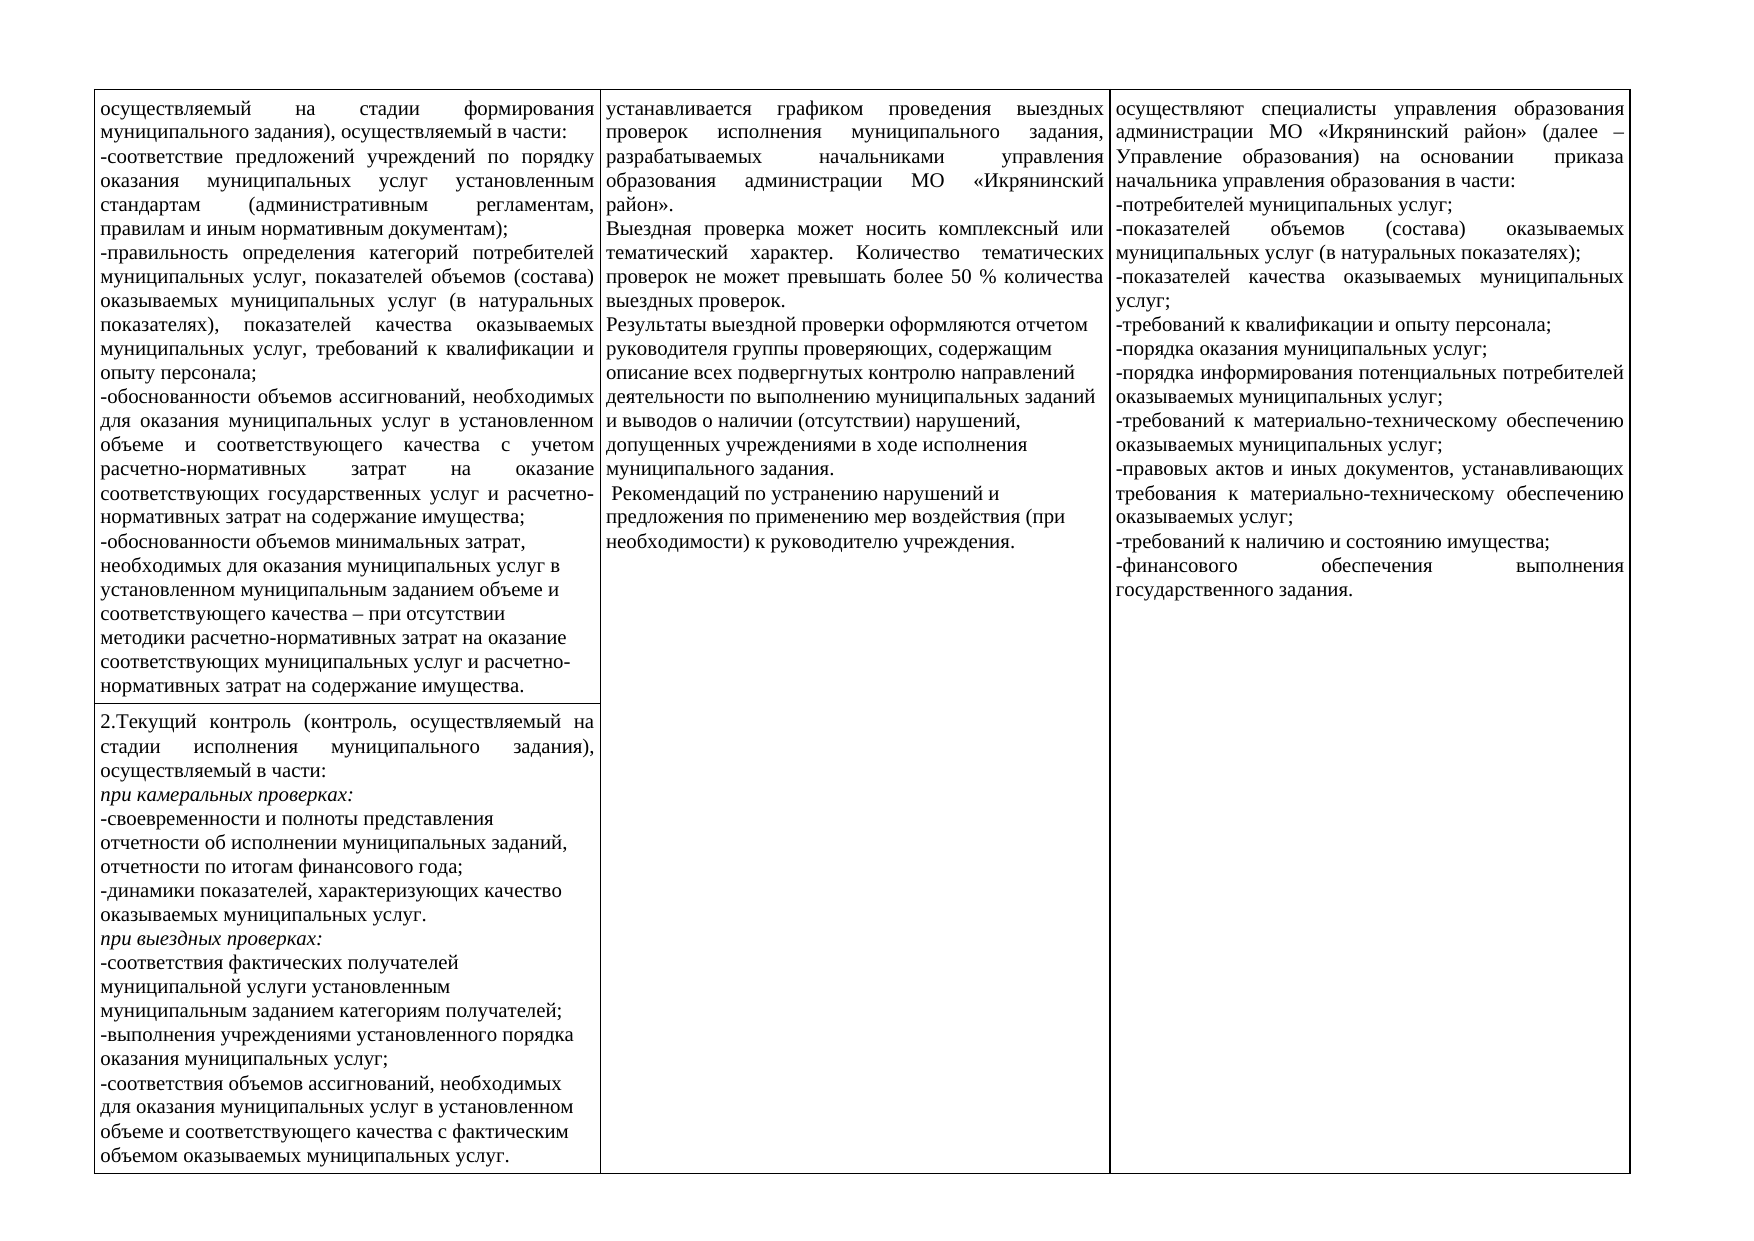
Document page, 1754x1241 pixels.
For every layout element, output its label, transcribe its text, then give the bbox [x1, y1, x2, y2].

table_cell осуществляемый на стадии формирования муниципального задания), осуществляемый в части: -соответствие предложений учреждений по порядку оказания муниципальных услуг установленным стандартам (административным регламентам, правилам и иным нормативным документам); -правильность определения категорий потребителей муниципальных услуг, показателей объемов (состава) оказываемых муниципальных услуг (в натуральных показателях), показателей качества оказываемых муниципальных услуг, требований к квалификации и опыту персонала; -обоснованности объемов ассигнований, необходимых для оказания муниципальных услуг в установленном объеме и соответствующего качества с учетом расчетно-нормативных затрат на оказание соответствующих государственных услуг и расчетно-нормативных затрат на содержание имущества; -обоснованности объемов минимальных затрат, необходимых для оказания муниципальных услуг в установленном муниципальным заданием объеме и соответствующего качества – при отсутствии методики расчетно-нормативных затрат на оказание соответствующих муниципальных услуг и расчетно- нормативных затрат на содержание имущества. [95, 90, 600, 703]
table_cell осуществляют специалисты управления образования администрации МО «Икрянинский район» (далее – Управление образования) на основании приказа начальника управления образования в части: -потребителей муниципальных услуг; -показателей объемов (состава) оказываемых муниципальных услуг (в натуральных показателях); -показателей качества оказываемых муниципальных услуг; -требований к квалификации и опыту персонала; -порядка оказания муниципальных услуг; -порядка информирования потенциальных потребителей оказываемых муниципальных услуг; -требований к материально-техническому обеспечению оказываемых муниципальных услуг; -правовых актов и иных документов, устанавливающих требования к материально-техническому обеспечению оказываемых услуг; -требований к наличию и состоянию имущества; -финансового обеспечения выполнения государственного задания. [1111, 90, 1629, 1172]
table_cell 2.Текущий контроль (контроль, осуществляемый на стадии исполнения муниципального задания), осуществляемый в части: при камеральных проверках: -своевременности и полноты представления отчетности об исполнении муниципальных заданий, отчетности по итогам финансового года; -динамики показателей, характеризующих качество оказываемых муниципальных услуг. при выездных проверках: -соответствия фактических получателей муниципальной услуги установленным муниципальным заданием категориям получателей; -выполнения учреждениями установленного порядка оказания муниципальных услуг; -соответствия объемов ассигнований, необходимых для оказания муниципальных услуг в установленном объеме и соответствующего качества с фактическим объемом оказываемых муниципальных услуг. [95, 704, 600, 1172]
table_cell устанавливается графиком проведения выездных проверок исполнения муниципального задания, разрабатываемых начальниками управления образования администрации МО «Икрянинский район». Выездная проверка может носить комплексный или тематический характер. Количество тематических проверок не может превышать более 50 % количества выездных проверок. Результаты выездной проверки оформляются отчетом руководителя группы проверяющих, содержащим описание всех подвергнутых контролю направлений деятельности по выполнению муниципальных заданий и выводов о наличии (отсутствии) нарушений, допущенных учреждениями в ходе исполнения муниципального задания. Рекомендаций по устранению нарушений и предложения по применению мер воздействия (при необходимости) к руководителю учреждения. [601, 90, 1109, 1172]
